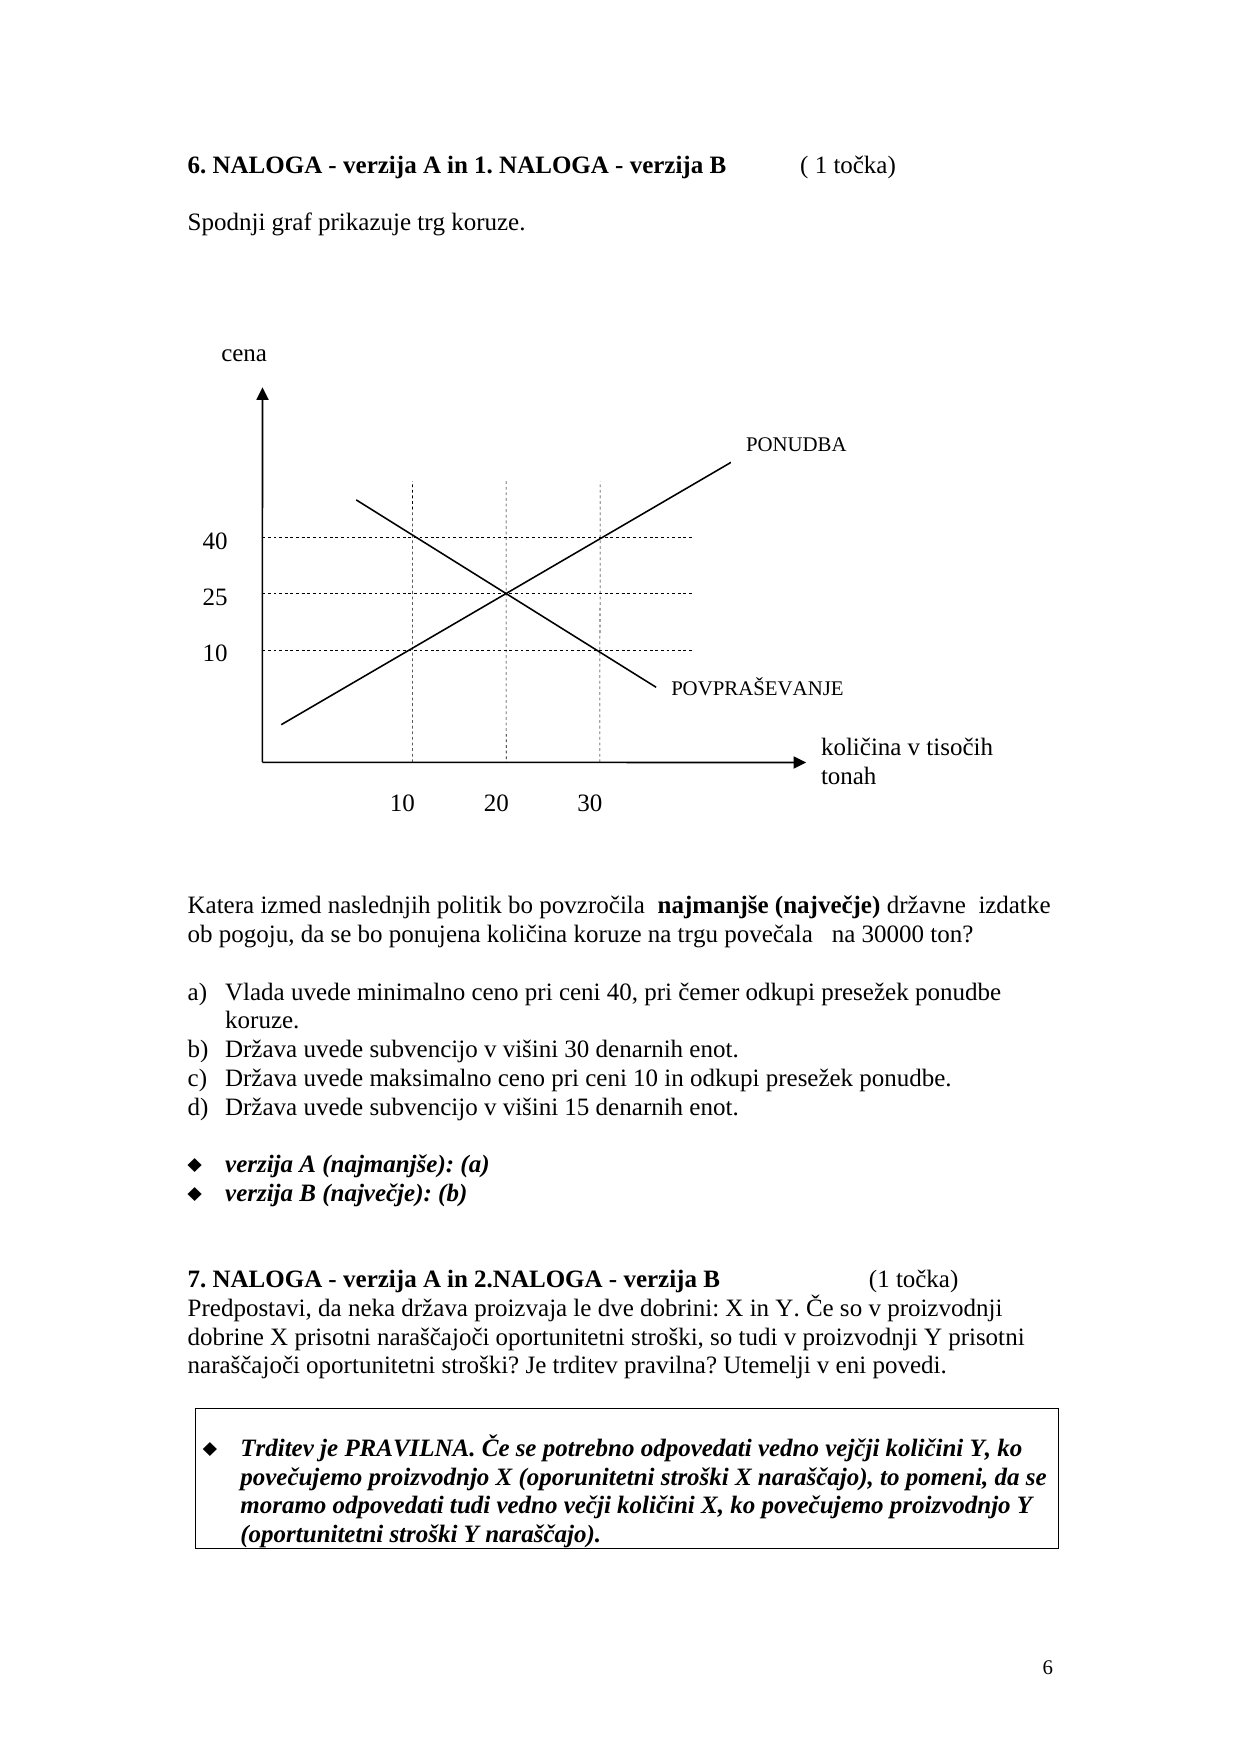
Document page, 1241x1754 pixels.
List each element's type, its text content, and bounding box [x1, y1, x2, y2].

list Vlada uvede minimalno ceno pri ceni 40, pri čemer odkupi presežek ponudbe koruze. [187, 977, 1053, 1034]
table_header Trditev je PRAVILNA. Če se potrebno odpovedati vedno vejčji količini Y, ko povečujemo proizvodnjo X (oporunitetni stroški X naraščajo), to pomeni, da se moramo odpovedati tudi vedno večji količini X, ko povečujemo proizvodnjo Y (oportunitetni stroški Y naraščajo). [196, 1409, 1058, 1548]
text 6. NALOGA - verzija A in 1. NALOGA - verzija B ( 1 točka) [187, 150, 1053, 179]
text Predpostavi, da neka država proizvaja le dve dobrini: X in Y. Če so v proizvodnji dobrine X prisotni naraščajoči oportunitetni stroški, so tudi v proizvodnji Y prisotni naraščajoči oportunitetni stroški? Je trditev pravilna? Utemelji v eni povedi. [187, 1293, 1053, 1379]
list Država uvede maksimalno ceno pri ceni 10 in odkupi presežek ponudbe. [187, 1063, 1053, 1092]
list verzija B (največje): (b) [187, 1178, 1053, 1207]
list Država uvede subvencijo v višini 30 denarnih enot. [187, 1034, 1053, 1063]
text Spodnji graf prikazuje trg koruze. [187, 207, 1053, 236]
list Država uvede subvencijo v višini 15 denarnih enot. [187, 1092, 1053, 1120]
text 7. NALOGA - verzija A in 2.NALOGA - verzija B (1 točka) [187, 1264, 1053, 1293]
list verzija A (najmanjše): (a) [187, 1149, 1053, 1178]
text Katera izmed naslednjih politik bo povzročila najmanjše (največje) državne izdatke ob pogoju, da se bo ponujena količina koruze na trgu povečala na 30000 ton? [187, 890, 1053, 948]
